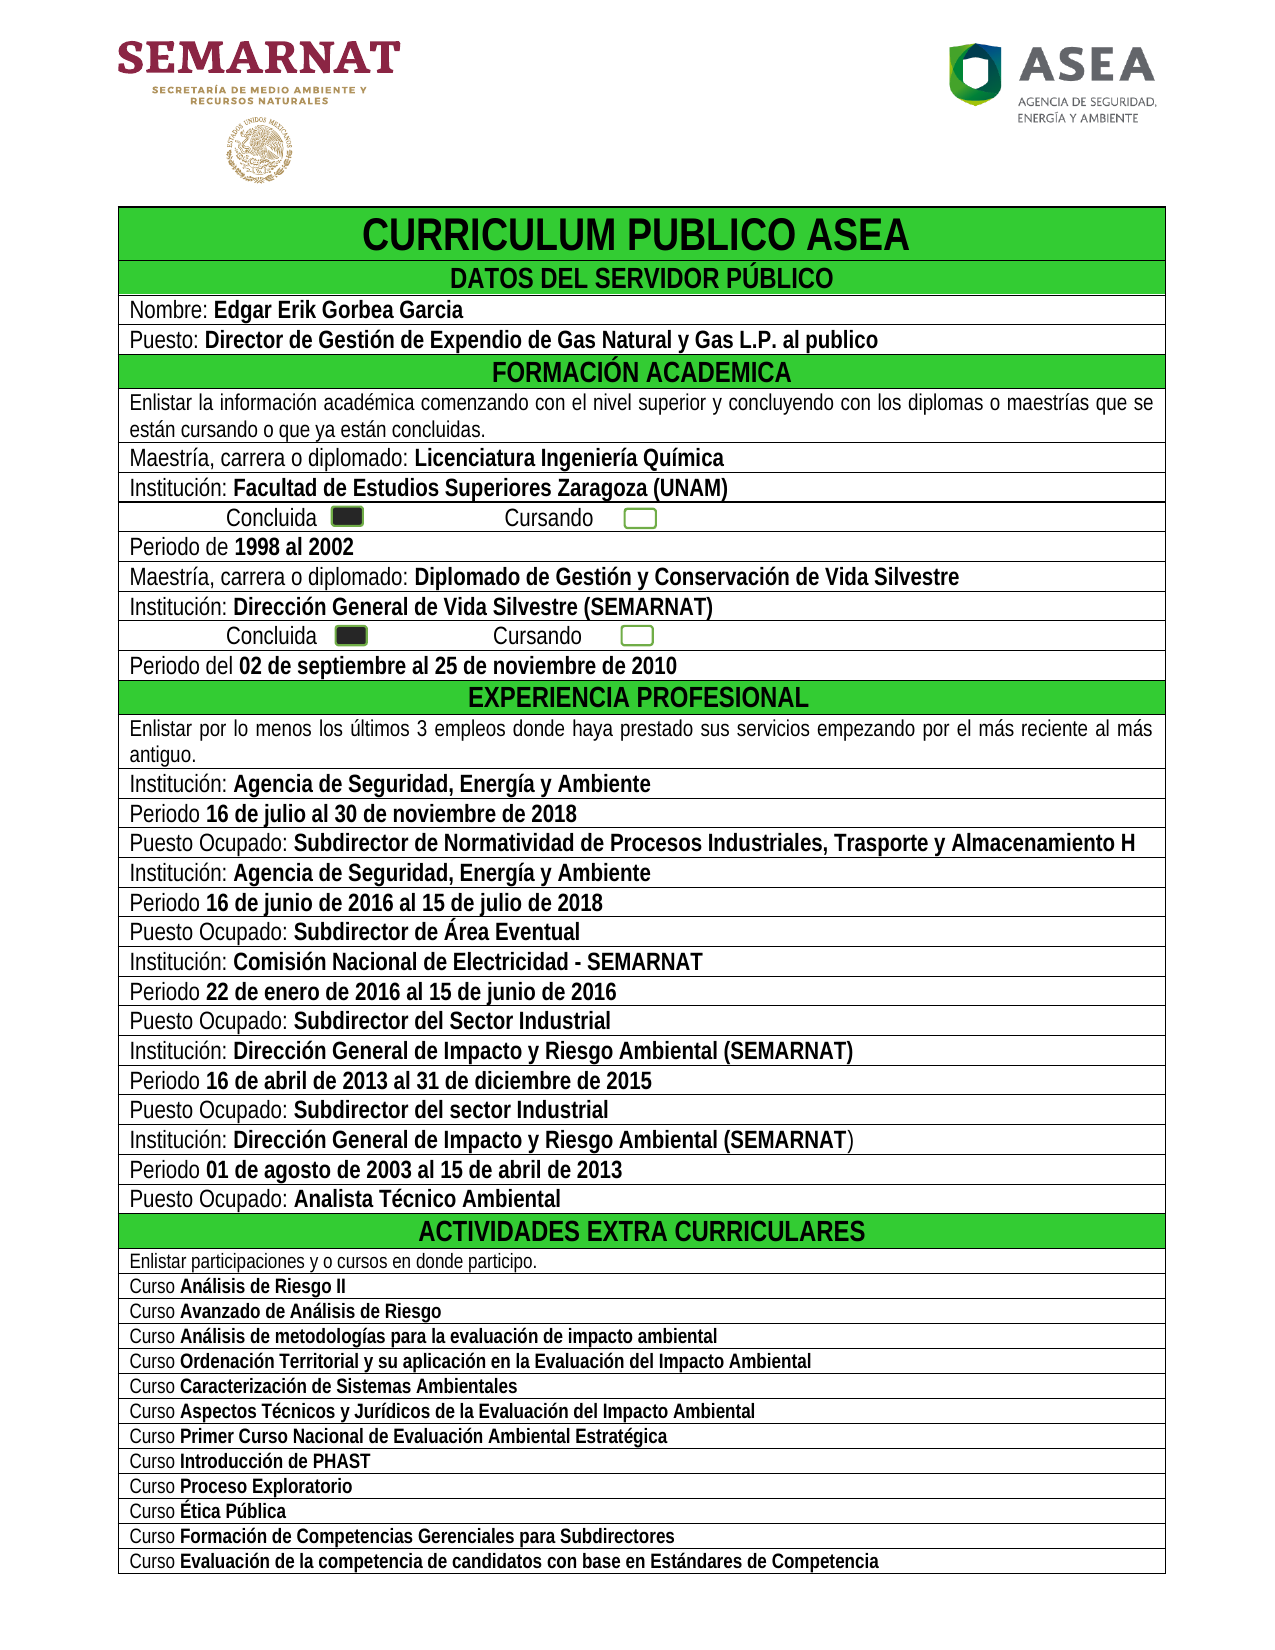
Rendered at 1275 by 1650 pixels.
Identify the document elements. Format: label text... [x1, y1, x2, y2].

table_cell Institución: Facultad de Estudios Superiores Zaragoza (UNAM) [119, 473, 1165, 501]
table_cell Puesto Ocupado: Subdirector de Normatividad de Procesos Industriales, Trasporte y Almacenamiento H [119, 828, 1165, 857]
table_cell Periodo del 02 de septiembre al 25 de noviembre de 2010 [119, 651, 1165, 679]
table_header CURRICULUM PUBLICO ASEA [119, 208, 1165, 260]
table_cell Curso Evaluación de la competencia de candidatos con base en Estándares de Competencia [119, 1549, 1165, 1573]
table_cell Curso Introducción de PHAST [119, 1449, 1165, 1473]
table_cell Puesto Ocupado: Subdirector del sector Industrial [119, 1095, 1165, 1124]
table_cell Curso Análisis de Riesgo II [119, 1274, 1165, 1298]
table_cell EXPERIENCIA PROFESIONAL [119, 681, 1165, 714]
table_cell Curso Primer Curso Nacional de Evaluación Ambiental Estratégica [119, 1424, 1165, 1448]
table_cell Curso Formación de Competencias Gerenciales para Subdirectores [119, 1524, 1165, 1548]
table_cell Maestría, carrera o diplomado: Diplomado de Gestión y Conservación de Vida Silvestre [119, 562, 1165, 591]
table_cell Curso Ordenación Territorial y su aplicación en la Evaluación del Impacto Ambiental [119, 1349, 1165, 1373]
table_cell Periodo 01 de agosto de 2003 al 15 de abril de 2013 [119, 1155, 1165, 1183]
table_cell Institución: Agencia de Seguridad, Energía y Ambiente [119, 858, 1165, 887]
table_cell Enlistar por lo menos los últimos 3 empleos donde haya prestado sus servicios empezando por el más reciente al más antiguo. [119, 715, 1165, 768]
table_cell Puesto Ocupado: Subdirector de Área Eventual [119, 917, 1165, 946]
table_cell Periodo de 1998 al 2002 [119, 532, 1165, 561]
table_cell Nombre: Edgar Erik Gorbea Garcia [119, 296, 1165, 324]
table_cell Periodo 22 de enero de 2016 al 15 de junio de 2016 [119, 977, 1165, 1005]
table_cell Periodo 16 de julio al 30 de noviembre de 2018 [119, 799, 1165, 827]
table_cell Institución: Dirección General de Vida Silvestre (SEMARNAT) [119, 592, 1165, 620]
table_cell Curso Aspectos Técnicos y Jurídicos de la Evaluación del Impacto Ambiental [119, 1399, 1165, 1423]
table_cell Institución: Agencia de Seguridad, Energía y Ambiente [119, 769, 1165, 797]
table_cell Enlistar la información académica comenzando con el nivel superior y concluyendo con los diplomas o maestrías que se están cursando o que ya están concluidas. [119, 389, 1165, 442]
table_cell Puesto: Director de Gestión de Expendio de Gas Natural y Gas L.P. al publico [119, 325, 1165, 354]
table_cell Puesto Ocupado: Analista Técnico Ambiental [119, 1185, 1165, 1213]
table_cell Curso Ética Pública [119, 1499, 1165, 1523]
table_cell Periodo 16 de junio de 2016 al 15 de julio de 2018 [119, 888, 1165, 916]
table_cell Institución: Comisión Nacional de Electricidad - SEMARNAT [119, 947, 1165, 976]
table_cell Concluida Cursando [119, 621, 1165, 650]
table_cell Concluida Cursando [119, 503, 1165, 531]
table_cell ACTIVIDADES EXTRA CURRICULARES [119, 1214, 1165, 1248]
table_cell Curso Avanzado de Análisis de Riesgo [119, 1299, 1165, 1323]
table_cell Curso Caracterización de Sistemas Ambientales [119, 1374, 1165, 1398]
table_cell Maestría, carrera o diplomado: Licenciatura Ingeniería Química [119, 443, 1165, 472]
table_cell Enlistar participaciones y o cursos en donde participo. [119, 1249, 1165, 1273]
table_cell Institución: Dirección General de Impacto y Riesgo Ambiental (SEMARNAT) [119, 1125, 1165, 1154]
table_cell Puesto Ocupado: Subdirector del Sector Industrial [119, 1006, 1165, 1035]
table_cell Periodo 16 de abril de 2013 al 31 de diciembre de 2015 [119, 1066, 1165, 1094]
table_cell Curso Análisis de metodologías para la evaluación de impacto ambiental [119, 1324, 1165, 1348]
table_cell DATOS DEL SERVIDOR PÚBLICO [119, 261, 1165, 294]
table_cell Curso Proceso Exploratorio [119, 1474, 1165, 1498]
table_cell FORMACIÓN ACADEMICA [119, 355, 1165, 388]
table_cell Institución: Dirección General de Impacto y Riesgo Ambiental (SEMARNAT) [119, 1036, 1165, 1065]
